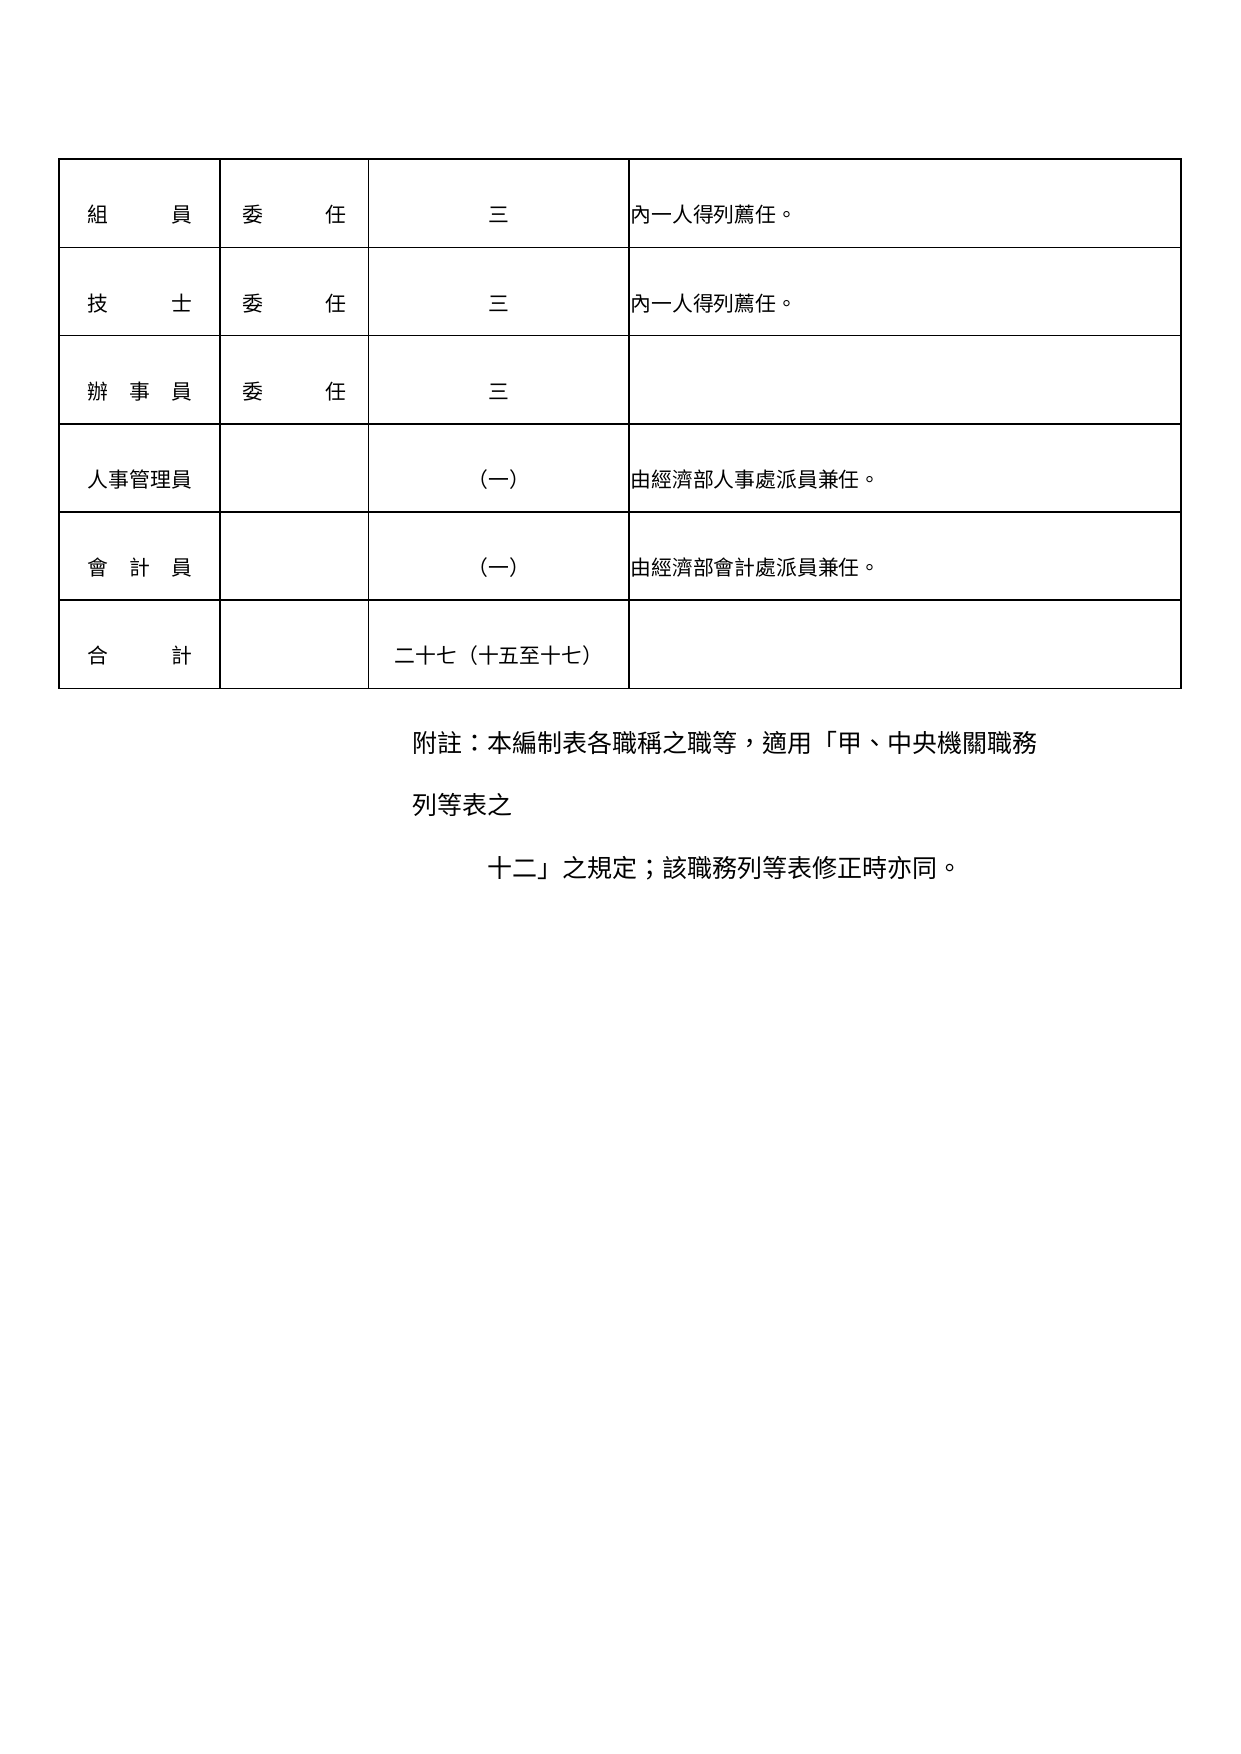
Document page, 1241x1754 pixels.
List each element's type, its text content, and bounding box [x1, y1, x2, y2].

table_cell 二十七（十五至十七） [369, 601, 628, 688]
table_cell [221, 425, 368, 511]
table_cell 三 [369, 248, 628, 335]
table_cell 技 士 [60, 248, 219, 335]
table_cell [221, 601, 368, 688]
table_cell 委 任 [221, 248, 368, 335]
table_cell 委 任 [221, 336, 368, 423]
table_cell [221, 513, 368, 599]
table_cell 辦 事 員 [60, 336, 219, 423]
text 附註：本編制表各職稱之職等，適用「甲、中央機關職務列等表之 十二」之規定；該職務列等表修正時亦同。 [412, 700, 1053, 887]
table_cell 內一人得列薦任。 [630, 160, 1180, 246]
table_cell 組 員 [60, 160, 219, 246]
table_cell 委 任 [221, 160, 368, 246]
table_cell 人事管理員 [60, 425, 219, 511]
table_cell 由經濟部人事處派員兼任。 [630, 425, 1180, 511]
table_cell 三 [369, 160, 628, 246]
table_cell 三 [369, 336, 628, 423]
table_cell [630, 336, 1180, 423]
table_cell 內一人得列薦任。 [630, 248, 1180, 335]
table_cell 合 計 [60, 601, 219, 688]
table_cell [630, 601, 1180, 688]
table_cell 會 計 員 [60, 513, 219, 599]
table_cell （一） [369, 513, 628, 599]
table_cell （一） [369, 425, 628, 511]
table_cell 由經濟部會計處派員兼任。 [630, 513, 1180, 599]
